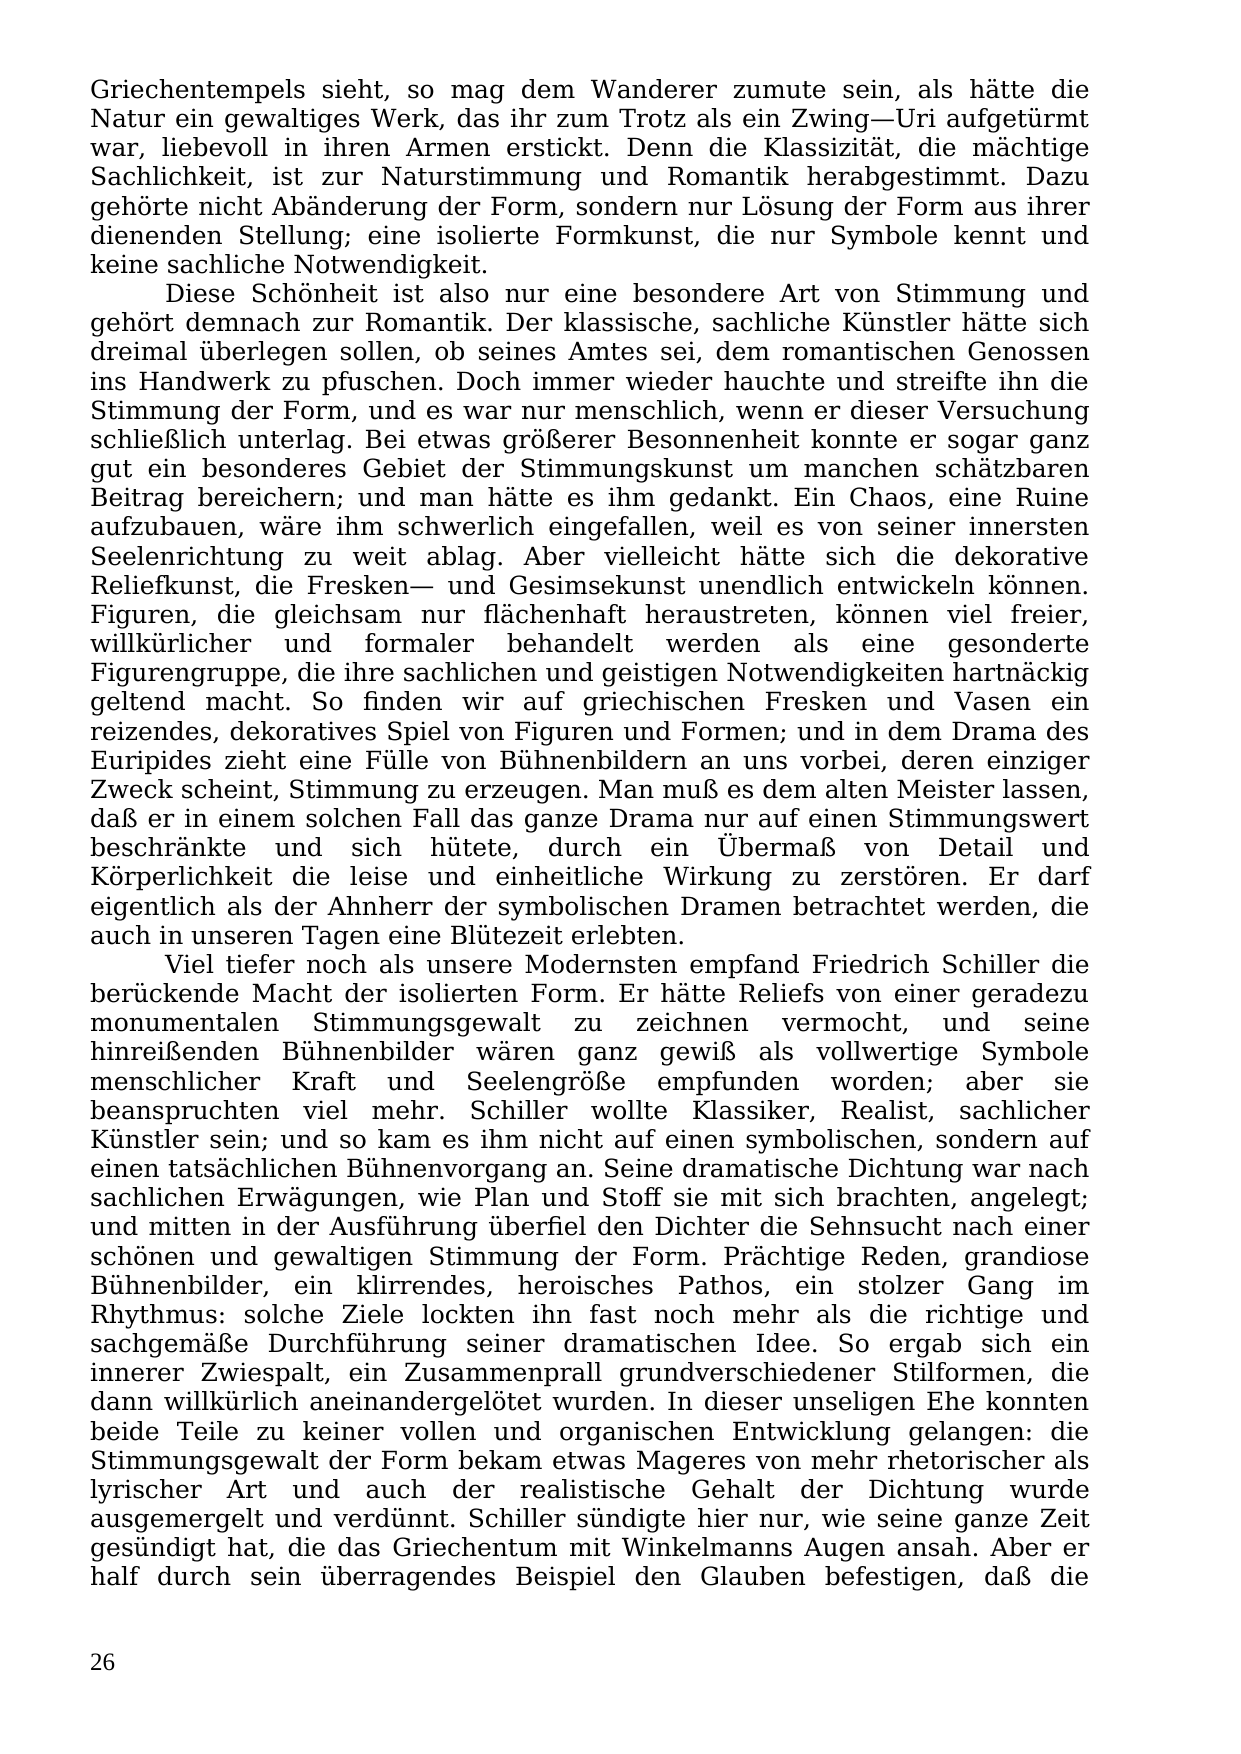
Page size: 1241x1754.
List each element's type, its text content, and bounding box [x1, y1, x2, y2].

text Griechentempels sieht, so mag dem Wanderer zumute sein, als hätte die Natur ein gewaltiges Werk, das ihr zum Trotz als ein Zwing—Uri aufgetürmt war, liebevoll in ihren Armen erstickt. Denn die Klassizität, die mächtige Sachlichkeit, ist zur Naturstimmung und Romantik herabgestimmt. Dazu gehörte nicht Abänderung der Form, sondern nur Lösung der Form aus ihrer dienenden Stellung; eine isolierte Formkunst, die nur Symbole kennt und keine sachliche Notwendigkeit. [90, 75, 1091, 279]
text Diese Schönheit ist also nur eine besondere Art von Stimmung und gehört demnach zur Romantik. Der klassische, sachliche Künstler hätte sich dreimal überlegen sollen, ob seines Amtes sei, dem romantischen Genossen ins Handwerk zu pfuschen. Doch immer wieder hauchte und streifte ihn die Stimmung der Form, und es war nur menschlich, wenn er dieser Versuchung schließlich unterlag. Bei etwas größerer Besonnenheit konnte er sogar ganz gut ein besonderes Gebiet der Stimmungskunst um manchen schätzbaren Beitrag bereichern; und man hätte es ihm gedankt. Ein Chaos, eine Ruine aufzubauen, wäre ihm schwerlich eingefallen, weil es von seiner innersten Seelenrichtung zu weit ablag. Aber vielleicht hätte sich die dekorative Reliefkunst, die Fresken— und Gesimsekunst unendlich entwickeln können. Figuren, die gleichsam nur flächenhaft heraustreten, können viel freier, willkürlicher und formaler behandelt werden als eine gesonderte Figurengruppe, die ihre sachlichen und geistigen Notwendigkeiten hartnäckig geltend macht. So finden wir auf griechischen Fresken und Vasen ein reizendes, dekoratives Spiel von Figuren und Formen; und in dem Drama des Euripides zieht eine Fülle von Bühnenbildern an uns vorbei, deren einziger Zweck scheint, Stimmung zu erzeugen. Man muß es dem alten Meister lassen, daß er in einem solchen Fall das ganze Drama nur auf einen Stimmungswert beschränkte und sich hütete, durch ein Übermaß von Detail und Körperlichkeit die leise und einheitliche Wirkung zu zerstören. Er darf eigentlich als der Ahnherr der symbolischen Dramen betrachtet werden, die auch in unseren Tagen eine Blütezeit erlebten. [90, 279, 1091, 950]
text Viel tiefer noch als unsere Modernsten empfand Friedrich Schiller die berückende Macht der isolierten Form. Er hätte Reliefs von einer geradezu monumentalen Stimmungsgewalt zu zeichnen vermocht, und seine hinreißenden Bühnenbilder wären ganz gewiß als vollwertige Symbole menschlicher Kraft und Seelengröße empfunden worden; aber sie beanspruchten viel mehr. Schiller wollte Klassiker, Realist, sachlicher Künstler sein; und so kam es ihm nicht auf einen symbolischen, sondern auf einen tatsächlichen Bühnenvorgang an. Seine dramatische Dichtung war nach sachlichen Erwägungen, wie Plan und Stoff sie mit sich brachten, angelegt; und mitten in der Ausführung überfiel den Dichter die Sehnsucht nach einer schönen und gewaltigen Stimmung der Form. Prächtige Reden, grandiose Bühnenbilder, ein klirrendes, heroisches Pathos, ein stolzer Gang im Rhythmus: solche Ziele lockten ihn fast noch mehr als die richtige und sachgemäße Durchführung seiner dramatischen Idee. So ergab sich ein innerer Zwiespalt, ein Zusammenprall grundverschiedener Stilformen, die dann willkürlich aneinandergelötet wurden. In dieser unseligen Ehe konnten beide Teile zu keiner vollen und organischen Entwicklung gelangen: die Stimmungsgewalt der Form bekam etwas Mageres von mehr rhetorischer als lyrischer Art und auch der realistische Gehalt der Dichtung wurde ausgemergelt und verdünnt. Schiller sündigte hier nur, wie seine ganze Zeit gesündigt hat, die das Griechentum mit Winkelmanns Augen ansah. Aber er half durch sein überragendes Beispiel den Glauben befestigen, daß die [90, 950, 1091, 1592]
